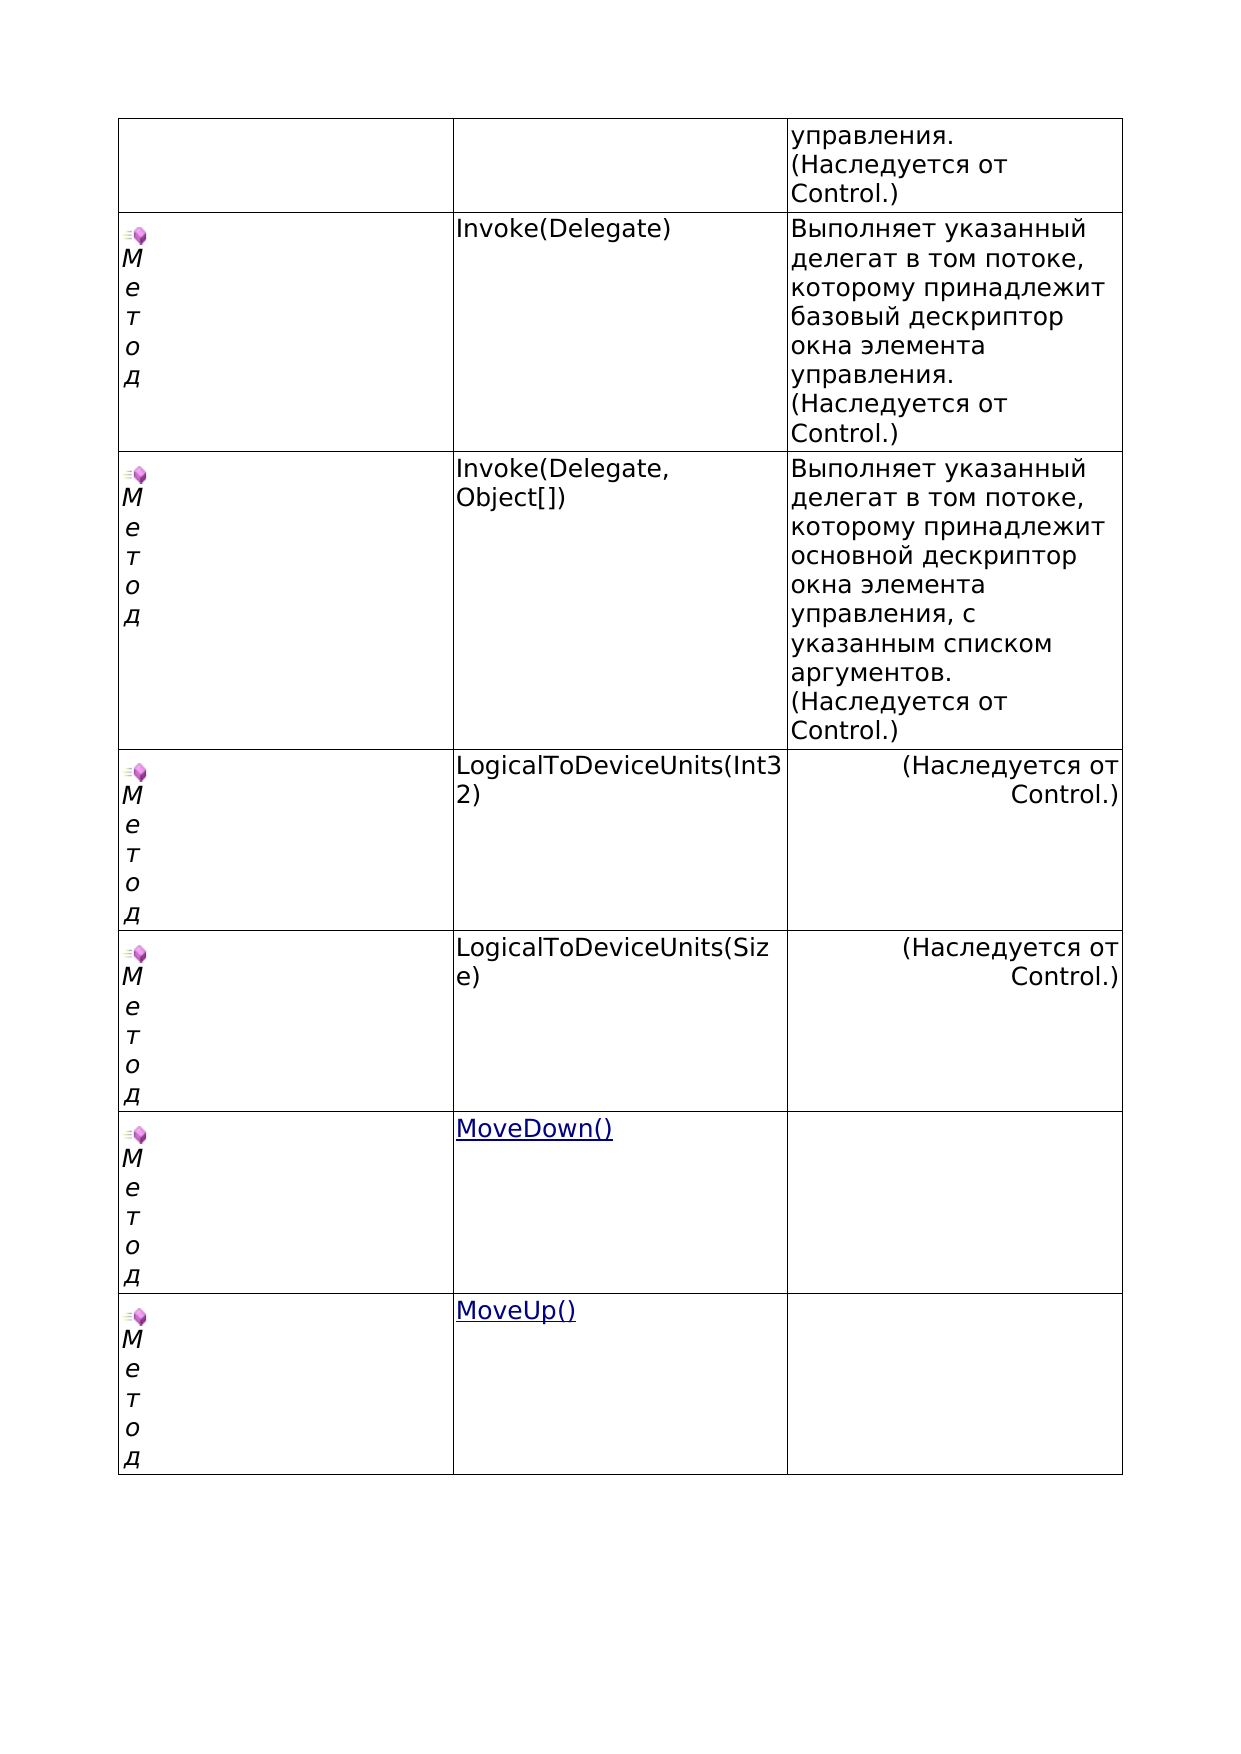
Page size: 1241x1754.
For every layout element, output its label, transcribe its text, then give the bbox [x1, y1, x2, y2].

table_cell управления. (Наследуется от Control.) [788, 119, 1122, 212]
table_cell [454, 119, 787, 212]
table_cell Invoke(Delegate, Object[]) [454, 452, 787, 748]
table_cell [119, 213, 453, 451]
table_cell (Наследуется от Control.) [788, 931, 1122, 1111]
picture [121, 1126, 147, 1144]
picture [121, 945, 147, 963]
table_cell [119, 750, 453, 930]
table_cell [119, 452, 453, 748]
table_cell [788, 1294, 1122, 1474]
picture [121, 1308, 147, 1326]
table_cell [119, 931, 453, 1111]
table_cell [119, 119, 453, 212]
table_cell Invoke(Delegate) [454, 213, 787, 451]
table_cell LogicalToDeviceUnits(Int32) [454, 750, 787, 930]
picture [121, 466, 147, 484]
table_cell [788, 1112, 1122, 1293]
table_cell [119, 1112, 453, 1293]
picture [121, 763, 147, 782]
table_cell MoveUp() [454, 1294, 787, 1474]
table_cell (Наследуется от Control.) [788, 750, 1122, 930]
table_cell Выполняет указанный делегат в том потоке, которому принадлежит основной дескриптор окна элемента управления, с указанным списком аргументов. (Наследуется от Control.) [788, 452, 1122, 748]
table_cell Выполняет указанный делегат в том потоке, которому принадлежит базовый дескриптор окна элемента управления. (Наследуется от Control.) [788, 213, 1122, 451]
picture [121, 227, 147, 245]
table_cell LogicalToDeviceUnits(Size) [454, 931, 787, 1111]
table_cell [119, 1294, 453, 1474]
table_cell MoveDown() [454, 1112, 787, 1293]
